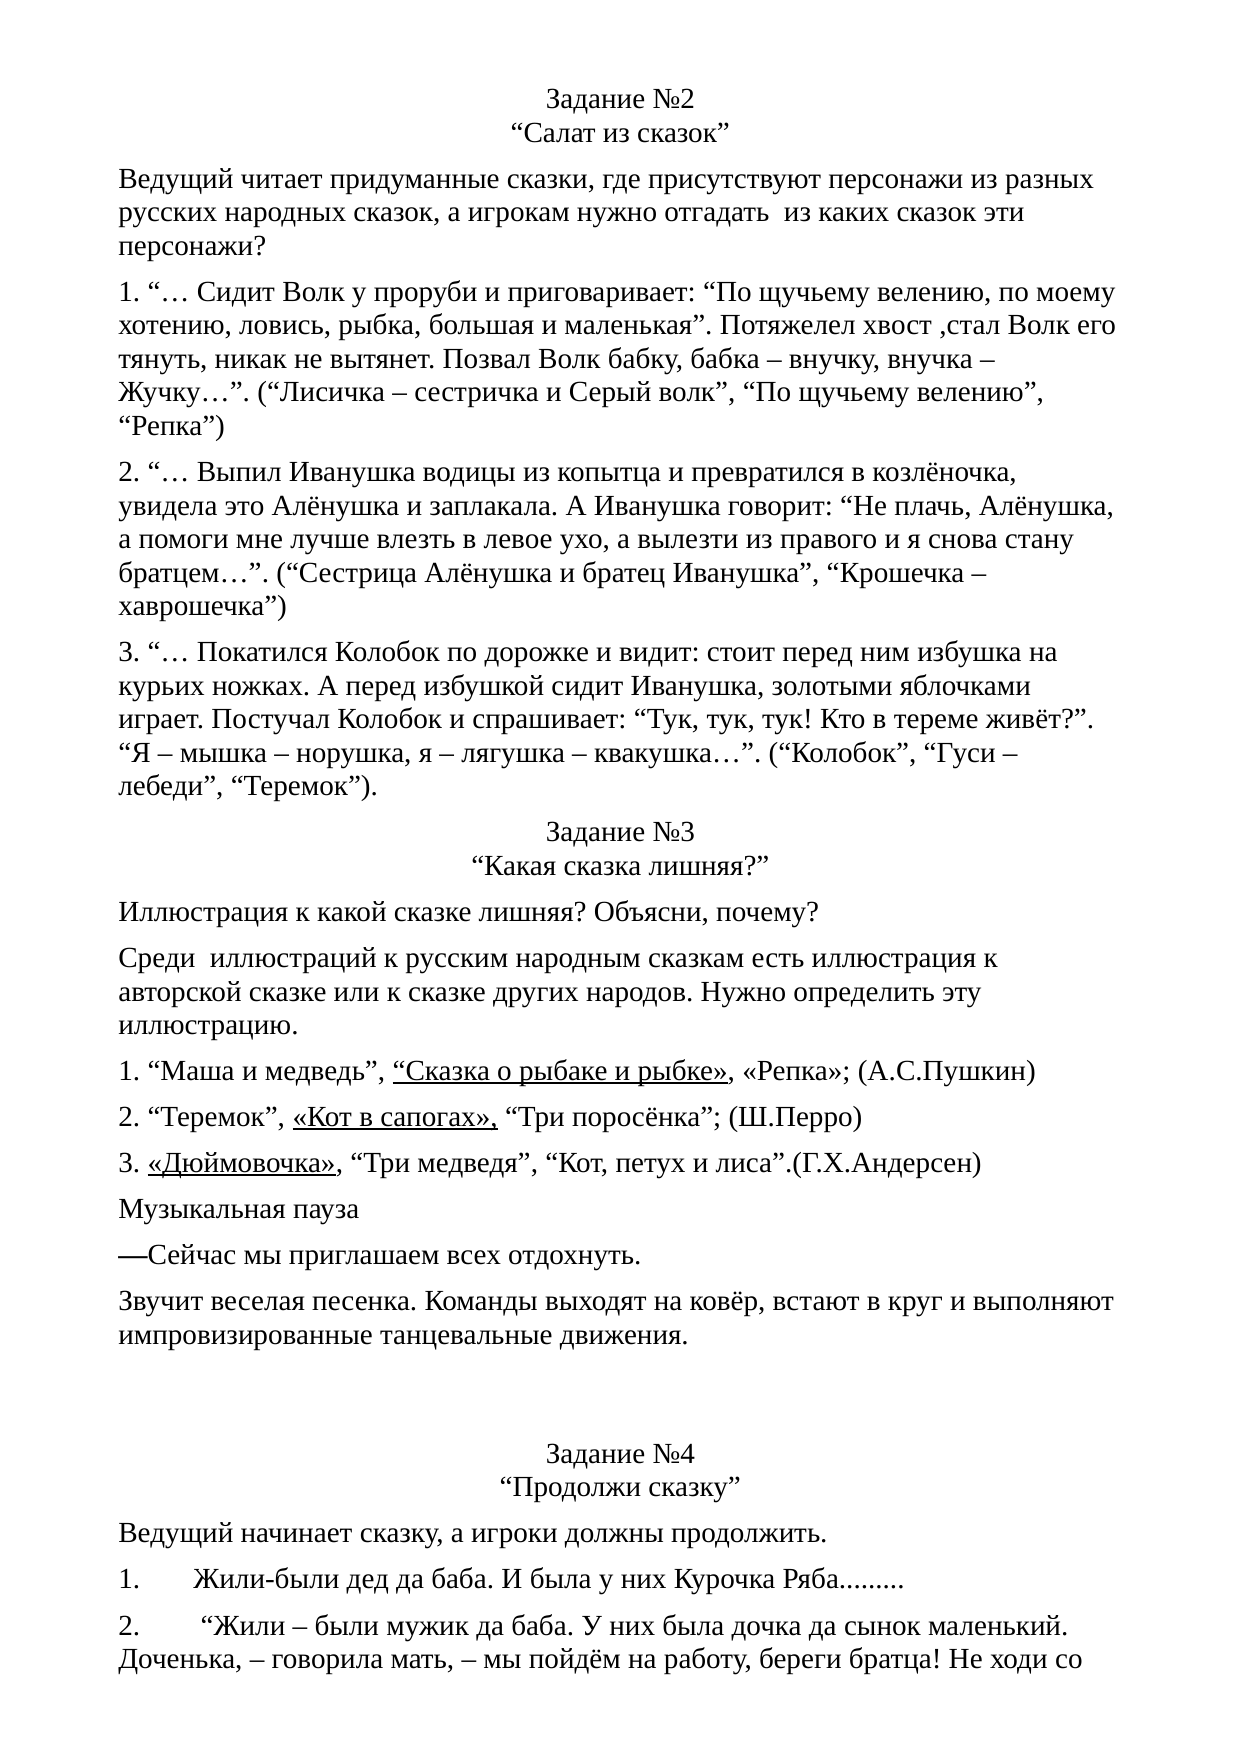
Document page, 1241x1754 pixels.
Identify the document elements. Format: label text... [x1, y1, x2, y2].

list Жили-были дед да баба. И была у них Курочка Ряба......... [118, 1562, 1122, 1595]
text —Сейчас мы приглашаем всех отдохнуть. [118, 1237, 1122, 1271]
text Звучит веселая песенка. Команды выходят на ковёр, встают в круг и выполняют импровизированные танцевальные движения. [118, 1283, 1122, 1351]
text Задание №4 “Продолжи сказку” [118, 1436, 1122, 1503]
text 3. “… Покатился Колобок по дорожке и видит: стоит перед ним избушка на курьих ножках. А перед избушкой сидит Иванушка, золотыми яблочками играет. Постучал Колобок и спрашивает: “Тук, тук, тук! Кто в тереме живёт?”. “Я – мышка – норушка, я – лягушка – квакушка…”. (“Колобок”, “Гуси – лебеди”, “Теремок”). [118, 634, 1122, 802]
text Задание №3 “Какая сказка лишняя?” [118, 814, 1122, 882]
text 1. “… Сидит Волк у проруби и приговаривает: “По щучьему велению, по моему хотению, ловись, рыбка, большая и маленькая”. Потяжелел хвост ,стал Волк его тянуть, никак не вытянет. Позвал Волк бабку, бабка – внучку, внучка – Жучку…”. (“Лисичка – сестричка и Серый волк”, “По щучьему велению”, “Репка”) [118, 274, 1122, 442]
text 1. “Маша и медведь”, “Сказка о рыбаке и рыбке», «Репка»; (А.С.Пушкин) [118, 1053, 1122, 1087]
text Ведущий читает придуманные сказки, где присутствуют персонажи из разных русских народных сказок, а игрокам нужно отгадать из каких сказок эти персонажи? [118, 161, 1122, 261]
list “Жили – были мужик да баба. У них была дочка да сынок маленький. Доченька, – говорила мать, – мы пойдём на работу, береги братца! Не ходи со [118, 1608, 1122, 1675]
text Музыкальная пауза [118, 1191, 1122, 1225]
text Среди иллюстраций к русским народным сказкам есть иллюстрация к авторской сказке или к сказке других народов. Нужно определить эту иллюстрацию. [118, 940, 1122, 1041]
text 3. «Дюймовочка», “Три медведя”, “Кот, петух и лиса”.(Г.Х.Андерсен) [118, 1145, 1122, 1179]
text Ведущий начинает сказку, а игроки должны продолжить. [118, 1516, 1122, 1549]
text Задание №2 “Салат из сказок” [118, 81, 1122, 148]
text 2. “Теремок”, «Кот в сапогах», “Три поросёнка”; (Ш.Перро) [118, 1099, 1122, 1133]
text Иллюстрация к какой сказке лишняя? Объясни, почему? [118, 894, 1122, 928]
text 2. “… Выпил Иванушка водицы из копытца и превратился в козлёночка, увидела это Алёнушка и заплакала. А Иванушка говорит: “Не плачь, Алёнушка, а помоги мне лучше влезть в левое ухо, а вылезти из правого и я снова стану братцем…”. (“Сестрица Алёнушка и братец Иванушка”, “Крошечка – хаврошечка”) [118, 454, 1122, 622]
